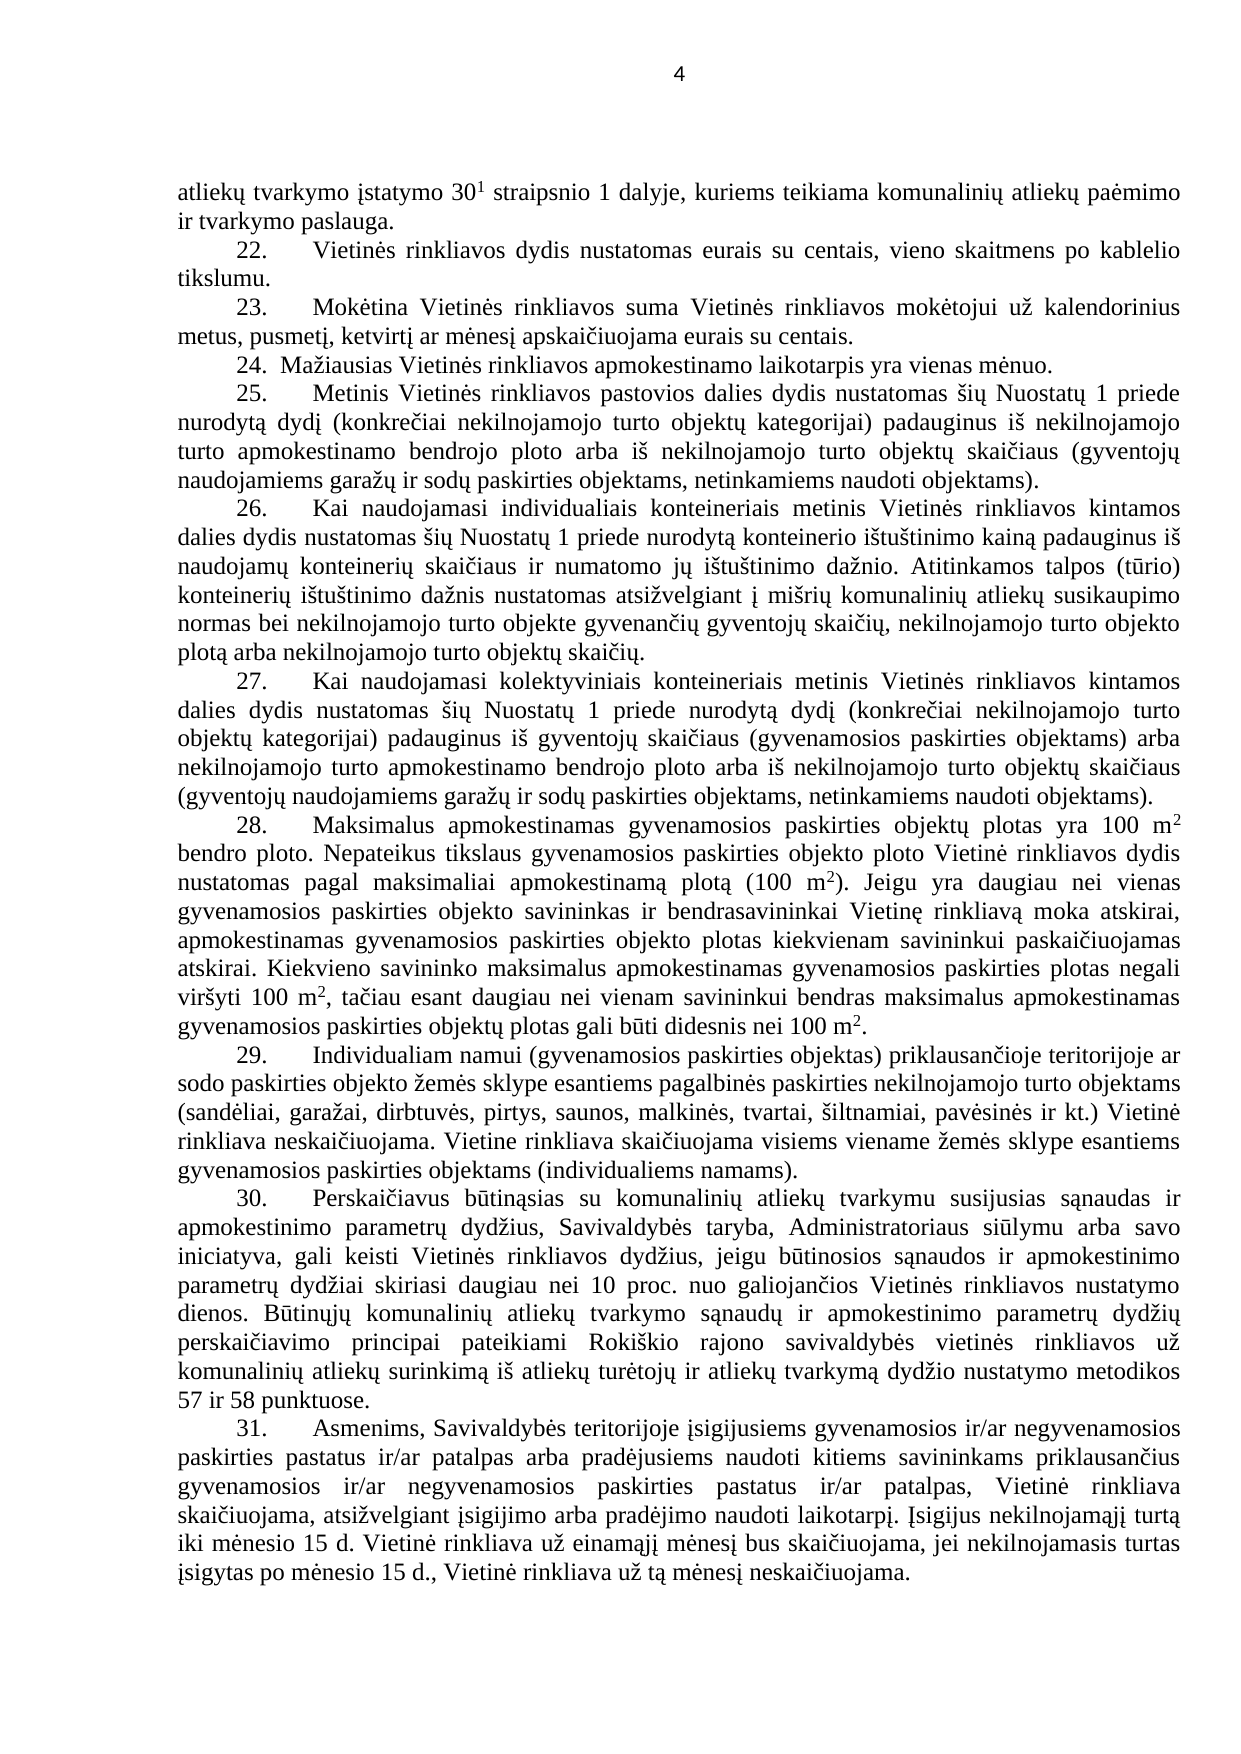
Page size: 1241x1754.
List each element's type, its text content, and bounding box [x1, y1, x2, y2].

text atliekų tvarkymo įstatymo 301 straipsnio 1 dalyje, kuriems teikiama komunalinių atliekų paėmimo ir tvarkymo paslauga. [177, 177, 1181, 235]
text 24. Mažiausias Vietinės rinkliavos apmokestinamo laikotarpis yra vienas mėnuo. [177, 350, 1181, 378]
text 23. Mokėtina Vietinės rinkliavos suma Vietinės rinkliavos mokėtojui už kalendorinius metus, pusmetį, ketvirtį ar mėnesį apskaičiuojama eurais su centais. [177, 292, 1181, 350]
text 25. Metinis Vietinės rinkliavos pastovios dalies dydis nustatomas šių Nuostatų 1 priede nurodytą dydį (konkrečiai nekilnojamojo turto objektų kategorijai) padauginus iš nekilnojamojo turto apmokestinamo bendrojo ploto arba iš nekilnojamojo turto objektų skaičiaus (gyventojų naudojamiems garažų ir sodų paskirties objektams, netinkamiems naudoti objektams). [177, 378, 1181, 493]
text 22. Vietinės rinkliavos dydis nustatomas eurais su centais, vieno skaitmens po kablelio tikslumu. [177, 235, 1181, 292]
text 26. Kai naudojamasi individualiais konteineriais metinis Vietinės rinkliavos kintamos dalies dydis nustatomas šių Nuostatų 1 priede nurodytą konteinerio ištuštinimo kainą padauginus iš naudojamų konteinerių skaičiaus ir numatomo jų ištuštinimo dažnio. Atitinkamos talpos (tūrio) konteinerių ištuštinimo dažnis nustatomas atsižvelgiant į mišrių komunalinių atliekų susikaupimo normas bei nekilnojamojo turto objekte gyvenančių gyventojų skaičių, nekilnojamojo turto objekto plotą arba nekilnojamojo turto objektų skaičių. [177, 493, 1181, 666]
text 30. Perskaičiavus būtinąsias su komunalinių atliekų tvarkymu susijusias sąnaudas ir apmokestinimo parametrų dydžius, Savivaldybės taryba, Administratoriaus siūlymu arba savo iniciatyva, gali keisti Vietinės rinkliavos dydžius, jeigu būtinosios sąnaudos ir apmokestinimo parametrų dydžiai skiriasi daugiau nei 10 proc. nuo galiojančios Vietinės rinkliavos nustatymo dienos. Būtinųjų komunalinių atliekų tvarkymo sąnaudų ir apmokestinimo parametrų dydžių perskaičiavimo principai pateikiami Rokiškio rajono savivaldybės vietinės rinkliavos už komunalinių atliekų surinkimą iš atliekų turėtojų ir atliekų tvarkymą dydžio nustatymo metodikos 57 ir 58 punktuose. [177, 1183, 1181, 1413]
text 27. Kai naudojamasi kolektyviniais konteineriais metinis Vietinės rinkliavos kintamos dalies dydis nustatomas šių Nuostatų 1 priede nurodytą dydį (konkrečiai nekilnojamojo turto objektų kategorijai) padauginus iš gyventojų skaičiaus (gyvenamosios paskirties objektams) arba nekilnojamojo turto apmokestinamo bendrojo ploto arba iš nekilnojamojo turto objektų skaičiaus (gyventojų naudojamiems garažų ir sodų paskirties objektams, netinkamiems naudoti objektams). [177, 666, 1181, 810]
text 31. Asmenims, Savivaldybės teritorijoje įsigijusiems gyvenamosios ir/ar negyvenamosios paskirties pastatus ir/ar patalpas arba pradėjusiems naudoti kitiems savininkams priklausančius gyvenamosios ir/ar negyvenamosios paskirties pastatus ir/ar patalpas, Vietinė rinkliava skaičiuojama, atsižvelgiant įsigijimo arba pradėjimo naudoti laikotarpį. Įsigijus nekilnojamąjį turtą iki mėnesio 15 d. Vietinė rinkliava už einamąjį mėnesį bus skaičiuojama, jei nekilnojamasis turtas įsigytas po mėnesio 15 d., Vietinė rinkliava už tą mėnesį neskaičiuojama. [177, 1413, 1181, 1586]
text 28. Maksimalus apmokestinamas gyvenamosios paskirties objektų plotas yra 100 m2 bendro ploto. Nepateikus tikslaus gyvenamosios paskirties objekto ploto Vietinė rinkliavos dydis nustatomas pagal maksimaliai apmokestinamą plotą (100 m2). Jeigu yra daugiau nei vienas gyvenamosios paskirties objekto savininkas ir bendrasavininkai Vietinę rinkliavą moka atskirai, apmokestinamas gyvenamosios paskirties objekto plotas kiekvienam savininkui paskaičiuojamas atskirai. Kiekvieno savininko maksimalus apmokestinamas gyvenamosios paskirties plotas negali viršyti 100 m2, tačiau esant daugiau nei vienam savininkui bendras maksimalus apmokestinamas gyvenamosios paskirties objektų plotas gali būti didesnis nei 100 m2. [177, 810, 1181, 1040]
text 29. Individualiam namui (gyvenamosios paskirties objektas) priklausančioje teritorijoje ar sodo paskirties objekto žemės sklype esantiems pagalbinės paskirties nekilnojamojo turto objektams (sandėliai, garažai, dirbtuvės, pirtys, saunos, malkinės, tvartai, šiltnamiai, pavėsinės ir kt.) Vietinė rinkliava neskaičiuojama. Vietine rinkliava skaičiuojama visiems viename žemės sklype esantiems gyvenamosios paskirties objektams (individualiems namams). [177, 1040, 1181, 1183]
